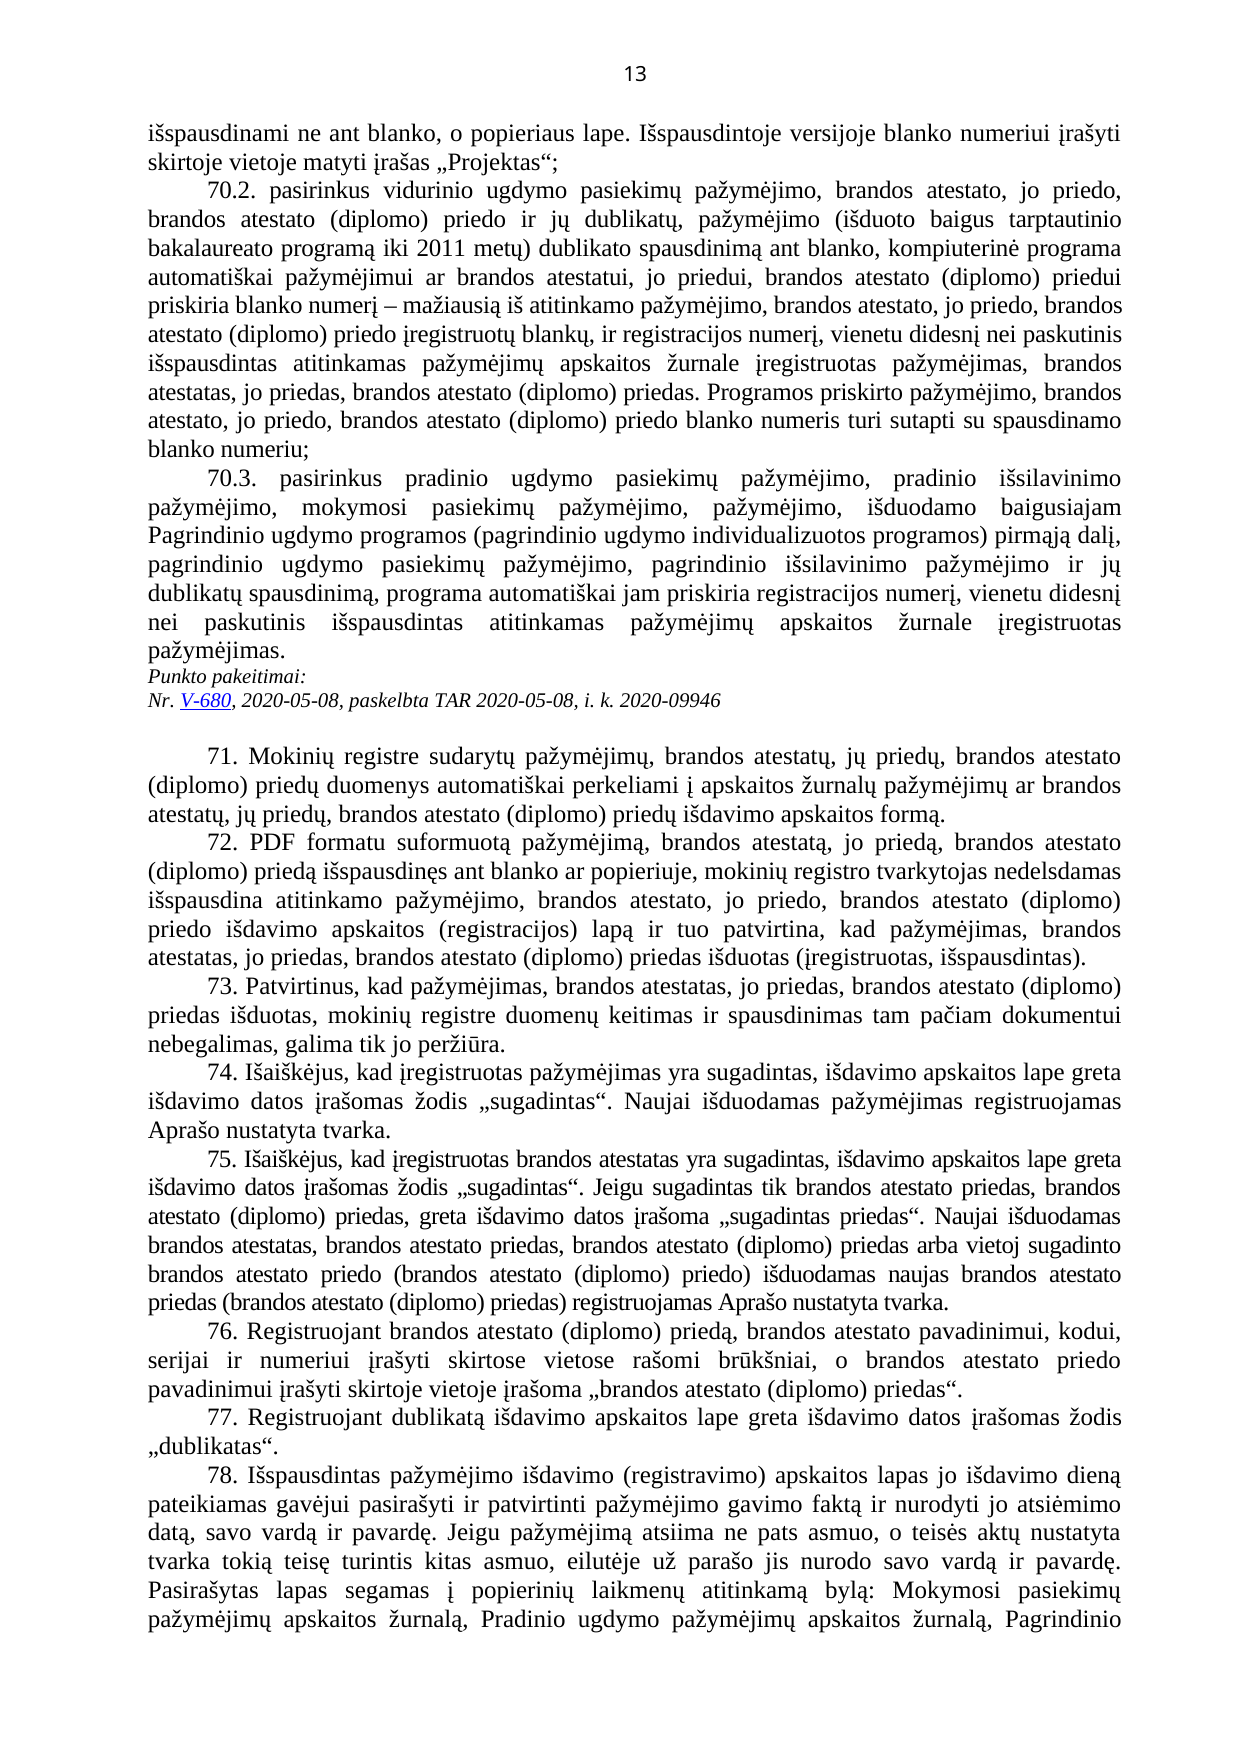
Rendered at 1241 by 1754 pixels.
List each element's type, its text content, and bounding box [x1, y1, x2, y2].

text 70.3. pasirinkus pradinio ugdymo pasiekimų pažymėjimo, pradinio išsilavinimo pažymėjimo, mokymosi pasiekimų pažymėjimo, pažymėjimo, išduodamo baigusiajam Pagrindinio ugdymo programos (pagrindinio ugdymo individualizuotos programos) pirmąją dalį, pagrindinio ugdymo pasiekimų pažymėjimo, pagrindinio išsilavinimo pažymėjimo ir jų dublikatų spausdinimą, programa automatiškai jam priskiria registracijos numerį, vienetu didesnį nei paskutinis išspausdintas atitinkamas pažymėjimų apskaitos žurnale įregistruotas pažymėjimas. [148, 463, 1122, 664]
text Nr. V-680, 2020-05-08, paskelbta TAR 2020-05-08, i. k. 2020-09946 [148, 688, 1122, 712]
text 70.2. pasirinkus vidurinio ugdymo pasiekimų pažymėjimo, brandos atestato, jo priedo, brandos atestato (diplomo) priedo ir jų dublikatų, pažymėjimo (išduoto baigus tarptautinio bakalaureato programą iki 2011 metų) dublikato spausdinimą ant blanko, kompiuterinė programa automatiškai pažymėjimui ar brandos atestatui, jo priedui, brandos atestato (diplomo) priedui priskiria blanko numerį – mažiausią iš atitinkamo pažymėjimo, brandos atestato, jo priedo, brandos atestato (diplomo) priedo įregistruotų blankų, ir registracijos numerį, vienetu didesnį nei paskutinis išspausdintas atitinkamas pažymėjimų apskaitos žurnale įregistruotas pažymėjimas, brandos atestatas, jo priedas, brandos atestato (diplomo) priedas. Programos priskirto pažymėjimo, brandos atestato, jo priedo, brandos atestato (diplomo) priedo blanko numeris turi sutapti su spausdinamo blanko numeriu; [148, 176, 1122, 463]
text 72. PDF formatu suformuotą pažymėjimą, brandos atestatą, jo priedą, brandos atestato (diplomo) priedą išspausdinęs ant blanko ar popieriuje, mokinių registro tvarkytojas nedelsdamas išspausdina atitinkamo pažymėjimo, brandos atestato, jo priedo, brandos atestato (diplomo) priedo išdavimo apskaitos (registracijos) lapą ir tuo patvirtina, kad pažymėjimas, brandos atestatas, jo priedas, brandos atestato (diplomo) priedas išduotas (įregistruotas, išspausdintas). [148, 827, 1122, 971]
text 74. Išaiškėjus, kad įregistruotas pažymėjimas yra sugadintas, išdavimo apskaitos lape greta išdavimo datos įrašomas žodis „sugadintas“. Naujai išduodamas pažymėjimas registruojamas Aprašo nustatyta tvarka. [148, 1057, 1122, 1144]
text išspausdinami ne ant blanko, o popieriaus lape. Išspausdintoje versijoje blanko numeriui įrašyti skirtoje vietoje matyti įrašas „Projektas“; [148, 118, 1122, 176]
text 75. Išaiškėjus, kad įregistruotas brandos atestatas yra sugadintas, išdavimo apskaitos lape greta išdavimo datos įrašomas žodis „sugadintas“. Jeigu sugadintas tik brandos atestato priedas, brandos atestato (diplomo) priedas, greta išdavimo datos įrašoma „sugadintas priedas“. Naujai išduodamas brandos atestatas, brandos atestato priedas, brandos atestato (diplomo) priedas arba vietoj sugadinto brandos atestato priedo (brandos atestato (diplomo) priedo) išduodamas naujas brandos atestato priedas (brandos atestato (diplomo) priedas) registruojamas Aprašo nustatyta tvarka. [148, 1144, 1122, 1316]
text Punkto pakeitimai: [148, 664, 1122, 688]
text 77. Registruojant dublikatą išdavimo apskaitos lape greta išdavimo datos įrašomas žodis „dublikatas“. [148, 1402, 1122, 1460]
text 78. Išspausdintas pažymėjimo išdavimo (registravimo) apskaitos lapas jo išdavimo dieną pateikiamas gavėjui pasirašyti ir patvirtinti pažymėjimo gavimo faktą ir nurodyti jo atsiėmimo datą, savo vardą ir pavardę. Jeigu pažymėjimą atsiima ne pats asmuo, o teisės aktų nustatyta tvarka tokią teisę turintis kitas asmuo, eilutėje už parašo jis nurodo savo vardą ir pavardę. Pasirašytas lapas segamas į popierinių laikmenų atitinkamą bylą: Mokymosi pasiekimų pažymėjimų apskaitos žurnalą, Pradinio ugdymo pažymėjimų apskaitos žurnalą, Pagrindinio [148, 1460, 1122, 1632]
text 76. Registruojant brandos atestato (diplomo) priedą, brandos atestato pavadinimui, kodui, serijai ir numeriui įrašyti skirtose vietose rašomi brūkšniai, o brandos atestato priedo pavadinimui įrašyti skirtoje vietoje įrašoma „brandos atestato (diplomo) priedas“. [148, 1316, 1122, 1402]
text 71. Mokinių registre sudarytų pažymėjimų, brandos atestatų, jų priedų, brandos atestato (diplomo) priedų duomenys automatiškai perkeliami į apskaitos žurnalų pažymėjimų ar brandos atestatų, jų priedų, brandos atestato (diplomo) priedų išdavimo apskaitos formą. [148, 741, 1122, 827]
text 73. Patvirtinus, kad pažymėjimas, brandos atestatas, jo priedas, brandos atestato (diplomo) priedas išduotas, mokinių registre duomenų keitimas ir spausdinimas tam pačiam dokumentui nebegalimas, galima tik jo peržiūra. [148, 971, 1122, 1057]
